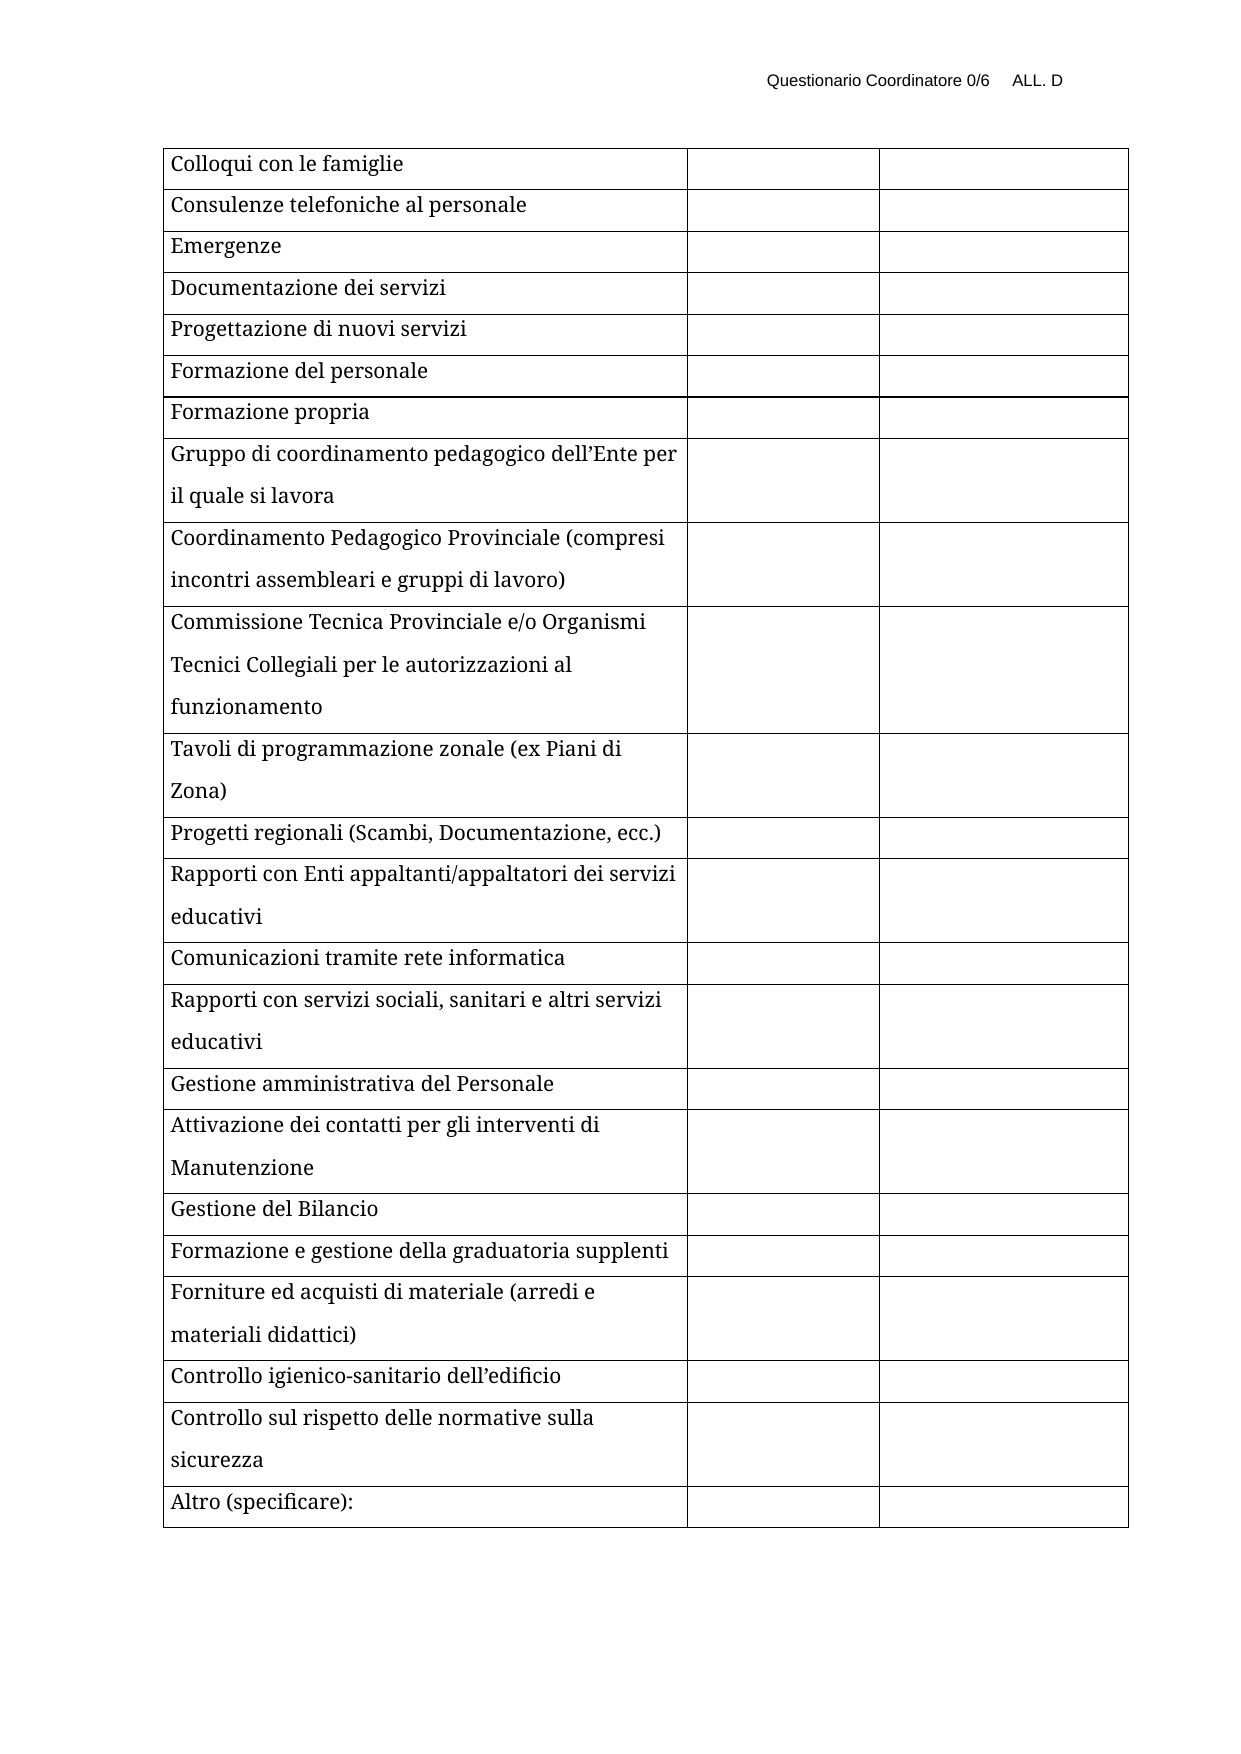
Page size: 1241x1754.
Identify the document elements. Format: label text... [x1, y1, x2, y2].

table_cell Colloqui con le famiglie [164, 149, 687, 189]
table_cell Documentazione dei servizi [164, 273, 687, 313]
table_cell [688, 1110, 879, 1193]
table_cell [880, 1487, 1128, 1527]
table_cell [688, 439, 879, 522]
table_cell [688, 398, 879, 438]
table_cell [880, 607, 1128, 733]
table_cell [880, 1236, 1128, 1276]
table_cell Rapporti con servizi sociali, sanitari e altri servizi educativi [164, 985, 687, 1068]
table_cell [880, 190, 1128, 231]
table_cell Controllo sul rispetto delle normative sulla sicurezza [164, 1403, 687, 1486]
table_cell [688, 232, 879, 272]
table_cell [688, 818, 879, 858]
table_cell Attivazione dei contatti per gli interventi di Manutenzione [164, 1110, 687, 1193]
table_cell [688, 273, 879, 313]
table_cell [880, 523, 1128, 606]
table_cell [688, 1487, 879, 1527]
table_cell [880, 1110, 1128, 1193]
table_cell [880, 1361, 1128, 1402]
table_cell [880, 273, 1128, 313]
table_cell [880, 149, 1128, 189]
table_cell [880, 1194, 1128, 1235]
table_cell Gestione del Bilancio [164, 1194, 687, 1235]
table_cell [688, 315, 879, 355]
table_cell Consulenze telefoniche al personale [164, 190, 687, 231]
table_cell Rapporti con Enti appaltanti/appaltatori dei servizi educativi [164, 859, 687, 942]
table_cell Altro (specificare): [164, 1487, 687, 1527]
table_cell [880, 1403, 1128, 1486]
table_cell [880, 859, 1128, 942]
table_cell Gestione amministrativa del Personale [164, 1069, 687, 1109]
table_cell Formazione e gestione della graduatoria supplenti [164, 1236, 687, 1276]
table_cell [880, 943, 1128, 984]
table_cell Formazione del personale [164, 356, 687, 396]
table_cell [688, 1236, 879, 1276]
table_cell [688, 356, 879, 396]
table_cell [688, 1277, 879, 1360]
table_cell [688, 985, 879, 1068]
table_cell Formazione propria [164, 398, 687, 438]
table_cell [688, 1361, 879, 1402]
table_cell [688, 149, 879, 189]
table_cell [880, 734, 1128, 817]
table_cell Tavoli di programmazione zonale (ex Piani di Zona) [164, 734, 687, 817]
table_cell [688, 607, 879, 733]
table_cell [688, 734, 879, 817]
table_cell [688, 859, 879, 942]
table_cell [688, 1069, 879, 1109]
table_cell Emergenze [164, 232, 687, 272]
table_cell [880, 315, 1128, 355]
table_cell [880, 1277, 1128, 1360]
table_cell Comunicazioni tramite rete informatica [164, 943, 687, 984]
table_cell [688, 1194, 879, 1235]
table_cell Progetti regionali (Scambi, Documentazione, ecc.) [164, 818, 687, 858]
table_cell Gruppo di coordinamento pedagogico dell’Ente per il quale si lavora [164, 439, 687, 522]
table_cell [880, 985, 1128, 1068]
table_cell Controllo igienico-sanitario dell’edificio [164, 1361, 687, 1402]
table_cell Coordinamento Pedagogico Provinciale (compresi incontri assembleari e gruppi di lavoro) [164, 523, 687, 606]
table_cell [880, 356, 1128, 396]
table_cell [880, 232, 1128, 272]
table_cell [688, 943, 879, 984]
table_cell Progettazione di nuovi servizi [164, 315, 687, 355]
table_cell [688, 190, 879, 231]
table_cell [880, 398, 1128, 438]
table_cell [880, 439, 1128, 522]
table_cell [688, 523, 879, 606]
table_cell Forniture ed acquisti di materiale (arredi e materiali didattici) [164, 1277, 687, 1360]
table_cell [688, 1403, 879, 1486]
table_cell [880, 818, 1128, 858]
table_cell [880, 1069, 1128, 1109]
table_cell Commissione Tecnica Provinciale e/o Organismi Tecnici Collegiali per le autorizzazioni al funzionamento [164, 607, 687, 733]
